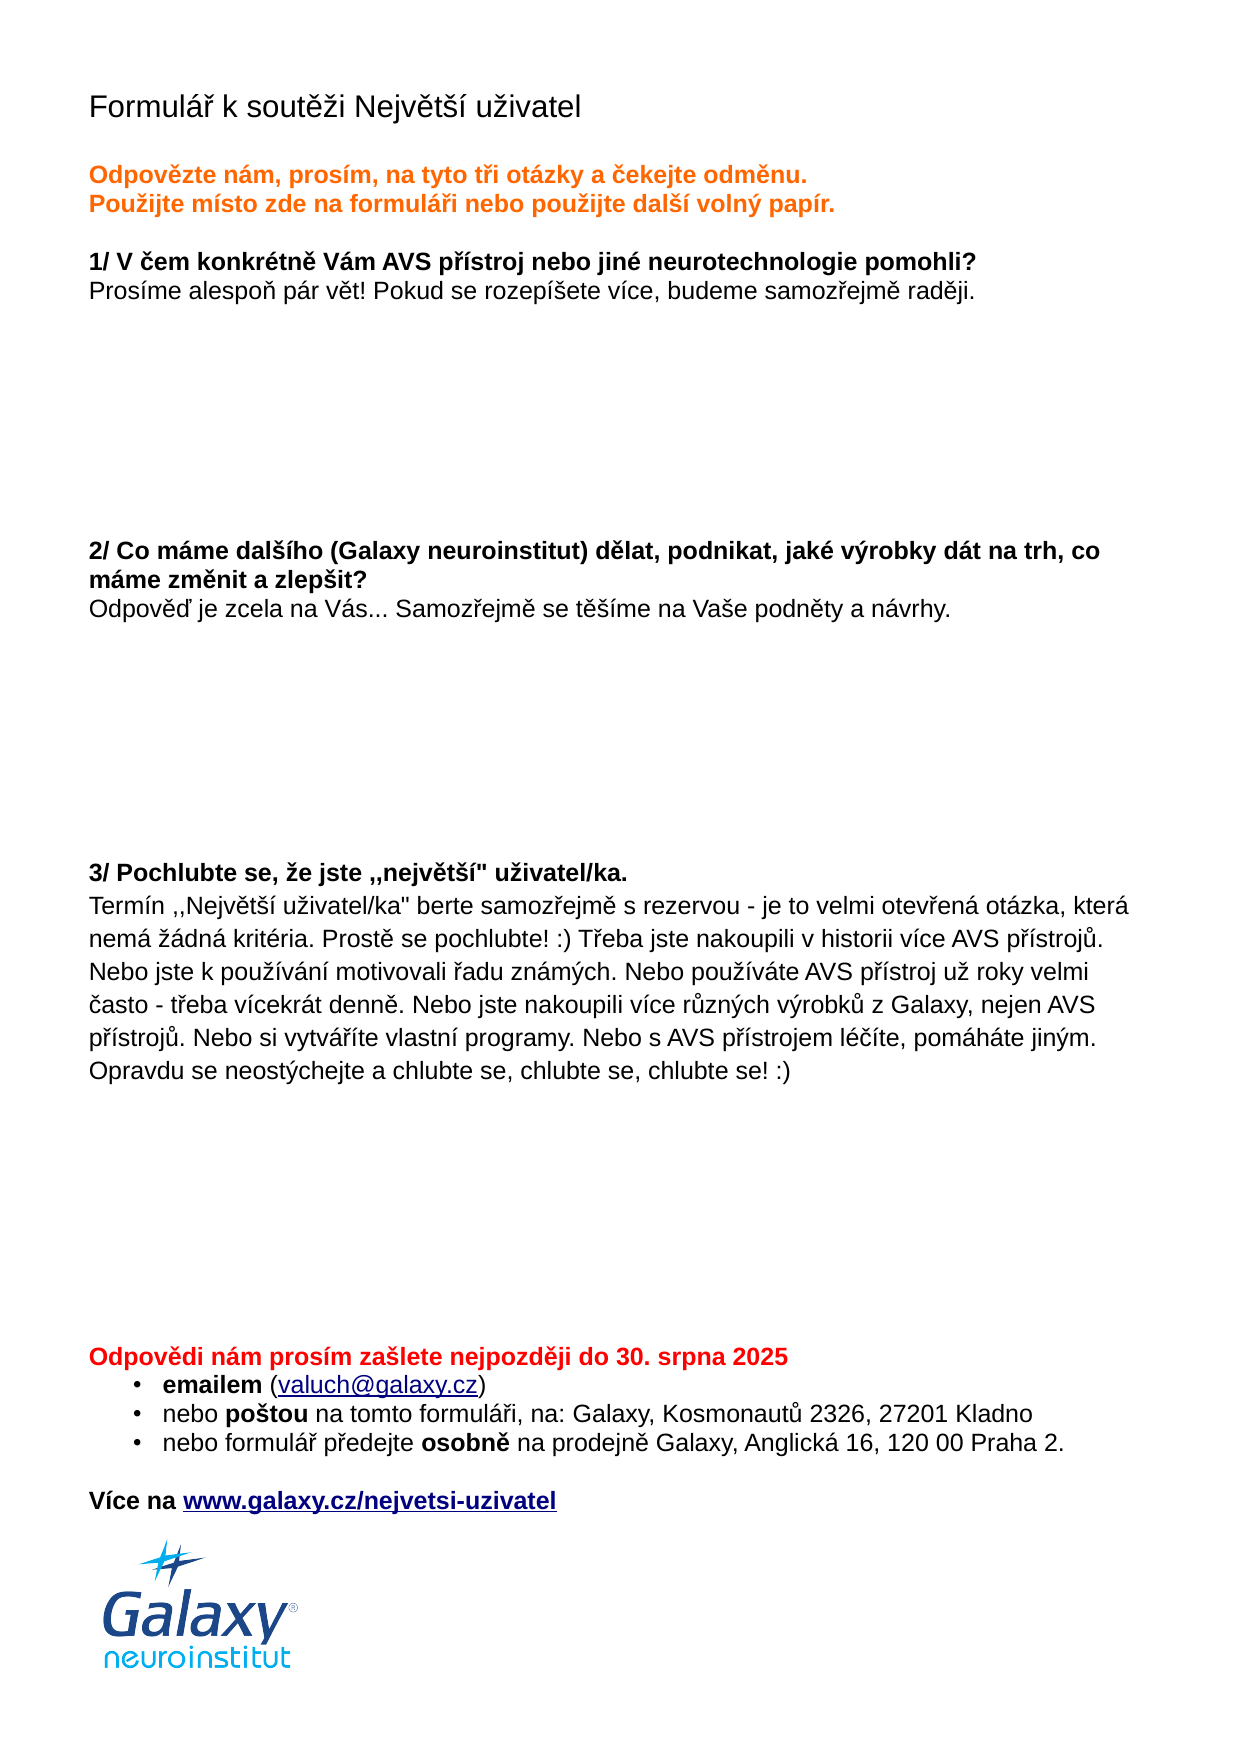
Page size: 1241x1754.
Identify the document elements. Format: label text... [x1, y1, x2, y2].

text 3/ Pochlubte se, že jste ,,největší" uživatel/ka. Termín ,,Největší uživatel/ka" berte samozřejmě s rezervou - je to velmi otevřená otázka, která nemá žádná kritéria. Prostě se pochlubte! :) Třeba jste nakoupili v historii více AVS přístrojů. Nebo jste k používání motivovali řadu známých. Nebo používáte AVS přístroj už roky velmi často - třeba vícekrát denně. Nebo jste nakoupili více různých výrobků z Galaxy, nejen AVS přístrojů. Nebo si vytváříte vlastní programy. Nebo s AVS přístrojem léčíte, pomáháte jiným. Opravdu se neostýchejte a chlubte se, chlubte se, chlubte se! :) [88, 858, 1152, 1085]
subtitle Odpovědi nám prosím zašlete nejpozději do 30. srpna 2025 [88, 1342, 1152, 1370]
list emailem (valuch@galaxy.cz) [133, 1370, 1152, 1399]
text Formulář k soutěži Největší uživatel [88, 88, 1152, 124]
text 2/ Co máme dalšího (Galaxy neuroinstitut) dělat, podnikat, jaké výrobky dát na trh, co máme změnit a zlepšit? Odpověď je zcela na Vás... Samozřejmě se těšíme na Vaše podněty a návrhy. [88, 536, 1152, 622]
picture [92, 1530, 309, 1676]
list nebo formulář předejte osobně na prodejně Galaxy, Anglická 16, 120 00 Praha 2. [133, 1428, 1152, 1457]
subtitle Odpovězte nám, prosím, na tyto tři otázky a čekejte odměnu. Použijte místo zde na formuláři nebo použijte další volný papír. [88, 160, 1152, 218]
text 1/ V čem konkrétně Vám AVS přístroj nebo jiné neurotechnologie pomohli? Prosíme alespoň pár vět! Pokud se rozepíšete více, budeme samozřejmě raději. [88, 247, 1152, 305]
subtitle Více na www.galaxy.cz/nejvetsi-uzivatel [88, 1486, 1152, 1514]
list nebo poštou na tomto formuláři, na: Galaxy, Kosmonautů 2326, 27201 Kladno [133, 1399, 1152, 1428]
